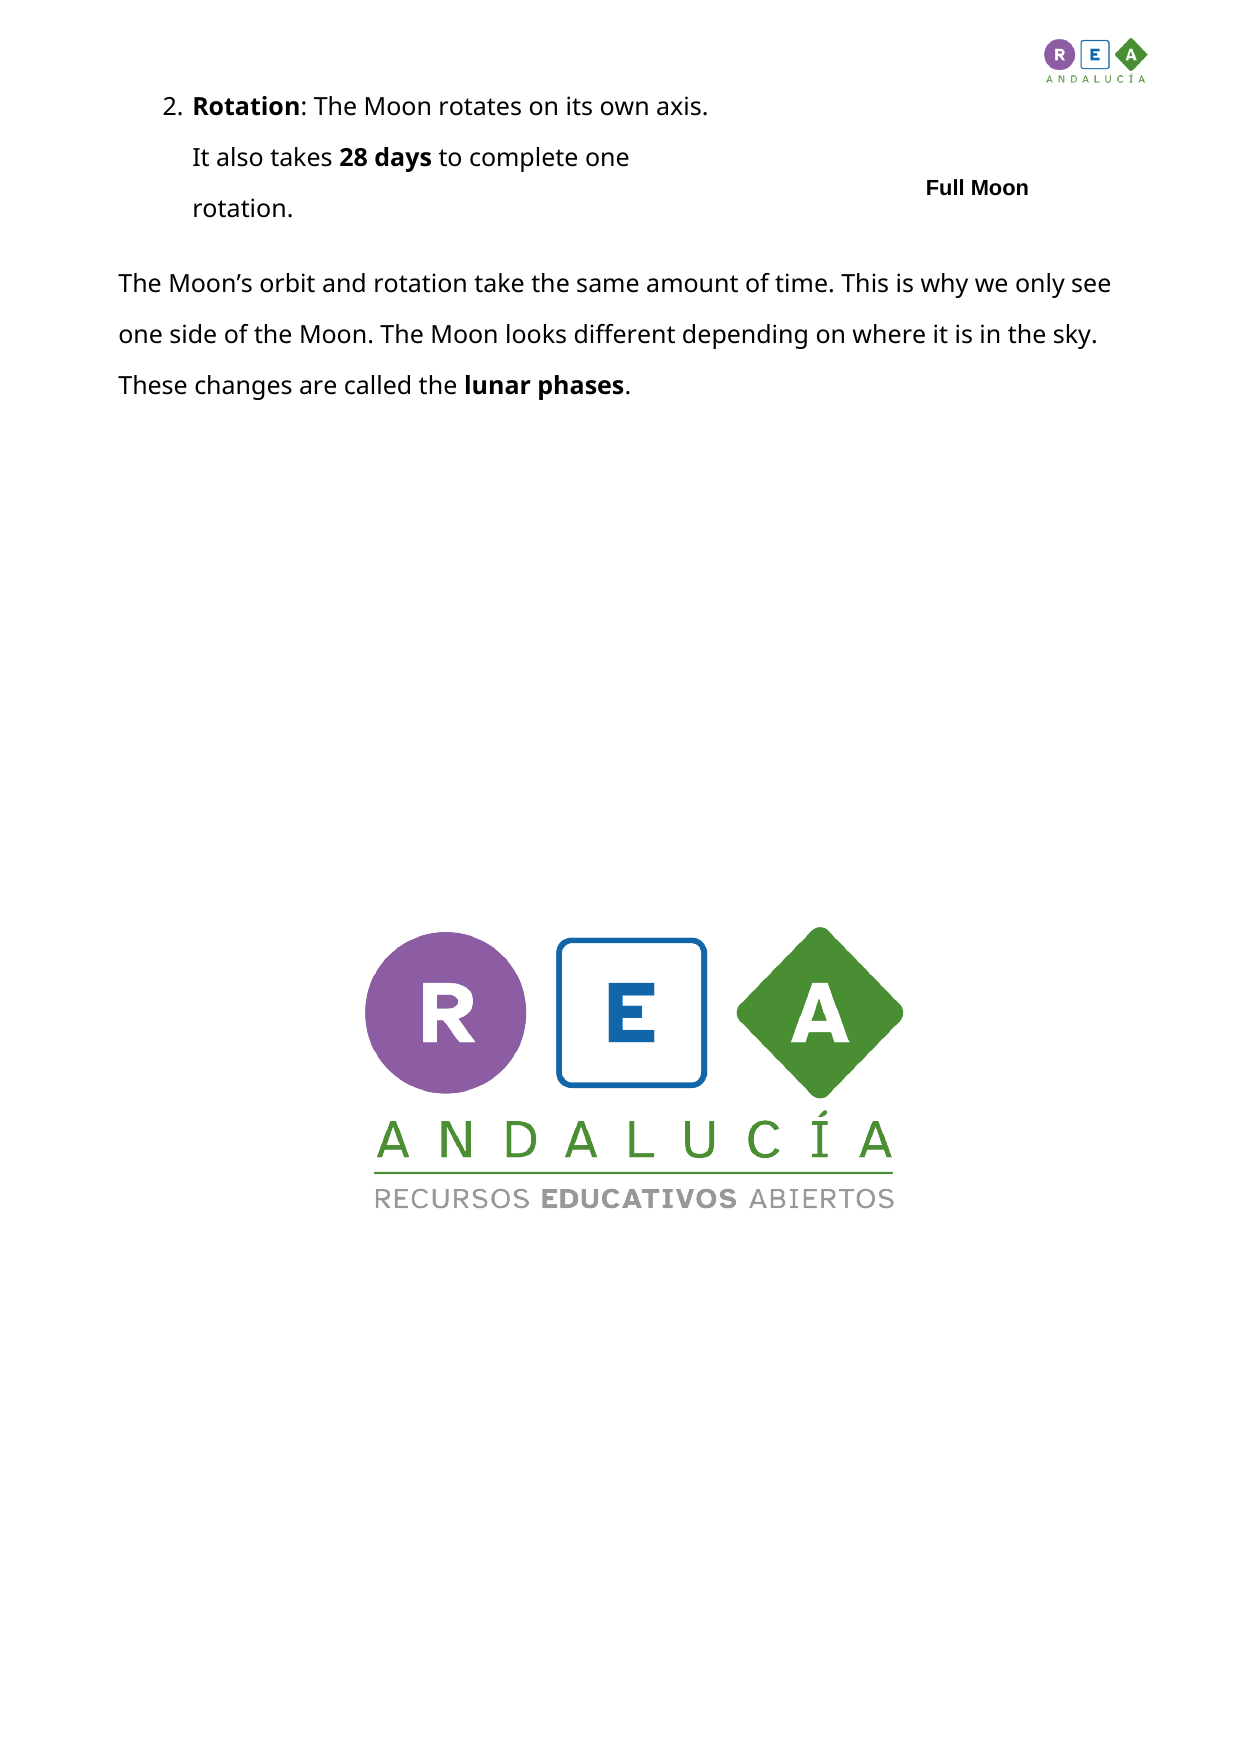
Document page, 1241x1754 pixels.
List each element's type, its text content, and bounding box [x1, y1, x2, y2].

picture [1039, 33, 1152, 88]
picture [339, 771, 931, 1363]
list Rotation: The Moon rotates on its own axis. It also takes 28 days to complete one rotation. [162, 88, 721, 225]
text The Moon’s orbit and rotation take the same amount of time. This is why we only see one side of the Moon. The Moon looks different depending on where it is in the sky. These changes are called the lunar phases. [118, 265, 1152, 402]
